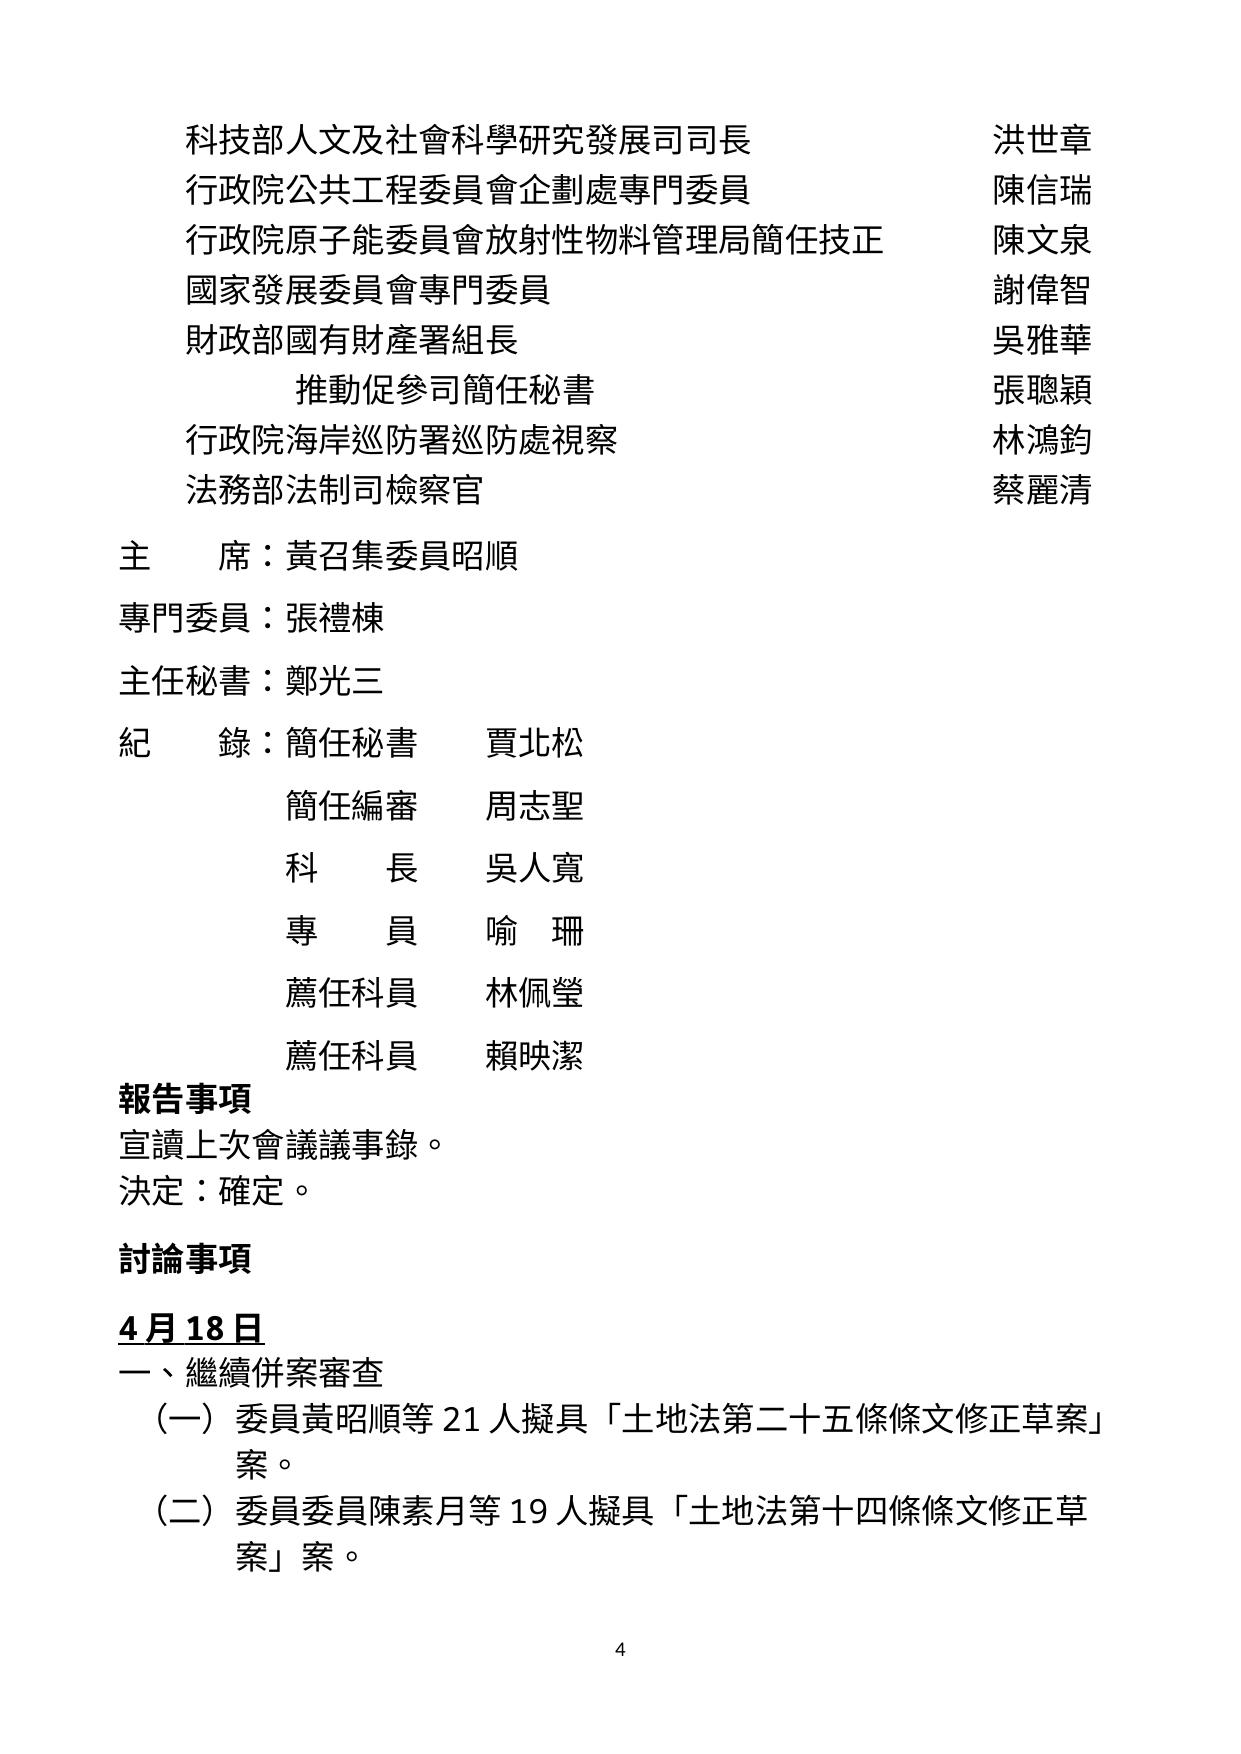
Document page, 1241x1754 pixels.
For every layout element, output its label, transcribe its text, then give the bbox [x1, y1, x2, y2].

text 宣讀上次會議議事錄。 [118, 1121, 1122, 1166]
text 財政部國有財產署組長 吳雅華 [185, 312, 1122, 362]
text 主 席：黃召集委員昭順 [118, 512, 1047, 575]
text （一）委員黃昭順等21人擬具「土地法第二十五條條文修正草案」案。 [135, 1395, 1122, 1487]
text 薦任科員 林佩瑩 [285, 950, 1122, 1012]
text 薦任科員 賴映潔 [285, 1012, 1122, 1075]
text 科技部人文及社會科學研究發展司司長 洪世章 [185, 112, 1122, 162]
text （二）委員委員陳素月等19人擬具「土地法第十四條條文修正草案」案。 [135, 1487, 1122, 1578]
text 行政院原子能委員會放射性物料管理局簡任技正 陳文泉 [185, 212, 1122, 262]
text 主任秘書：鄭光三 [118, 637, 1240, 700]
text 簡任編審 周志聖 [285, 762, 1240, 825]
text 科 長 吳人寬 [285, 825, 1122, 887]
text 專 員 喻 珊 [285, 887, 1122, 950]
text 國家發展委員會專門委員 謝偉智 [185, 262, 1122, 312]
text 紀 錄：簡任秘書 賈北松 [118, 700, 1240, 762]
text 行政院海岸巡防署巡防處視察 林鴻鈞 [185, 412, 1122, 462]
text 行政院公共工程委員會企劃處專門委員 陳信瑞 [185, 162, 1122, 212]
text 推動促參司簡任秘書 張聰穎 [216, 362, 1122, 412]
text 一、繼續併案審查 [118, 1349, 1122, 1395]
text 專門委員：張禮棟 [118, 575, 1240, 637]
text 報告事項 [118, 1075, 1122, 1121]
text 4月18日 [118, 1303, 1122, 1349]
text 決定：確定。 [118, 1166, 1122, 1212]
text 法務部法制司檢察官 蔡麗清 [185, 462, 1122, 512]
text 討論事項 [118, 1235, 1122, 1281]
